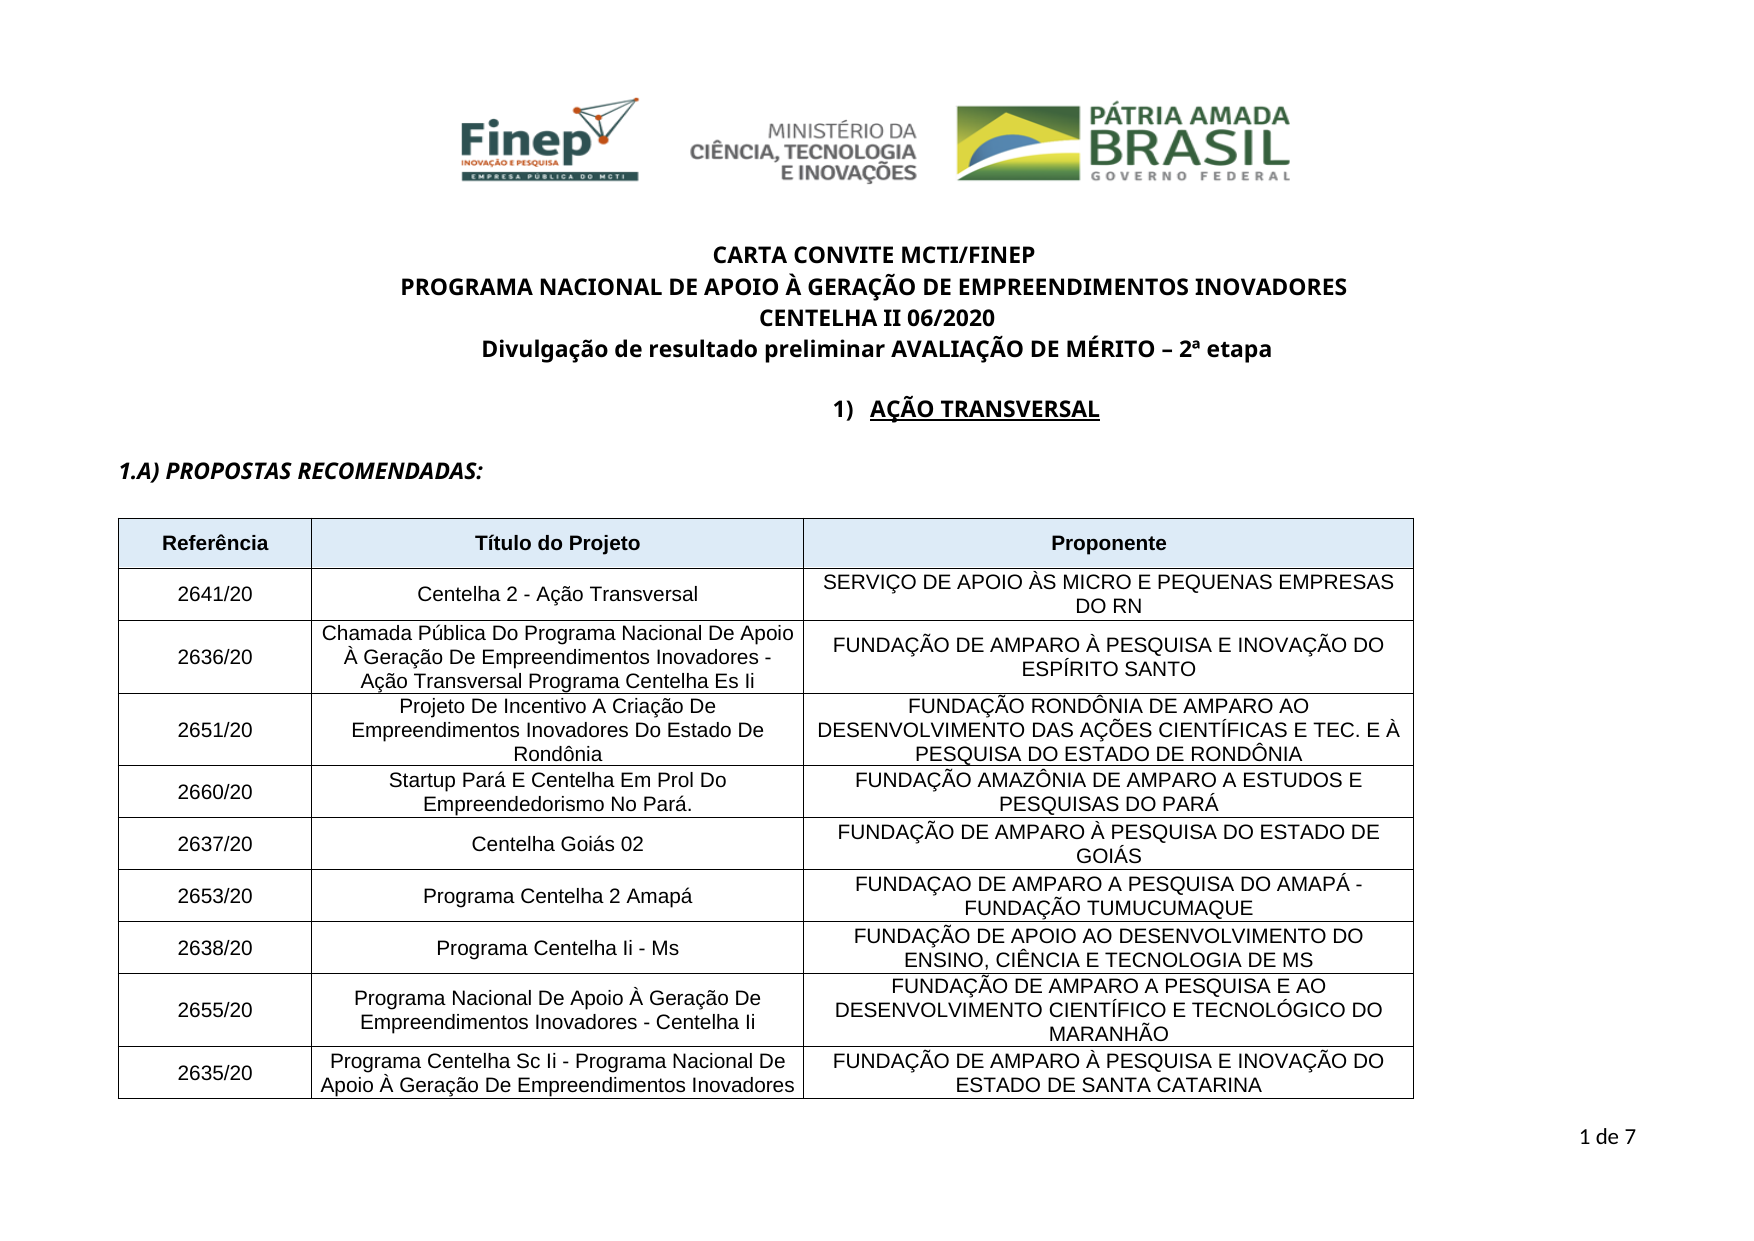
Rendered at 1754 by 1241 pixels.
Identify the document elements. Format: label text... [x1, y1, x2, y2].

table_cell FUNDAÇÃO DE AMPARO A PESQUISA E AO DESENVOLVIMENTO CIENTÍFICO E TECNOLÓGICO DO MARANHÃO [804, 974, 1413, 1046]
table_cell 2641/20 [119, 569, 311, 619]
table_cell FUNDAÇÃO AMAZÔNIA DE AMPARO A ESTUDOS E PESQUISAS DO PARÁ [804, 766, 1413, 817]
table_cell Projeto De Incentivo A Criação De Empreendimentos Inovadores Do Estado De Rondônia [312, 694, 803, 765]
table_cell 2637/20 [119, 818, 311, 869]
table_cell Programa Centelha 2 Amapá [312, 870, 803, 921]
table_cell Programa Centelha Ii - Ms [312, 922, 803, 973]
text 1.A) PROPOSTAS RECOMENDADAS: [118, 455, 1636, 486]
table_cell FUNDAÇÃO RONDÔNIA DE AMPARO AO DESENVOLVIMENTO DAS AÇÕES CIENTÍFICAS E TEC. E À PESQUISA DO ESTADO DE RONDÔNIA [804, 694, 1413, 765]
table_cell FUNDAÇAO DE AMPARO A PESQUISA DO AMAPÁ - FUNDAÇÃO TUMUCUMAQUE [804, 870, 1413, 921]
table_cell 2635/20 [119, 1047, 311, 1098]
table_cell FUNDAÇÃO DE APOIO AO DESENVOLVIMENTO DO ENSINO, CIÊNCIA E TECNOLOGIA DE MS [804, 922, 1413, 973]
table_header Referência [119, 519, 311, 567]
table_cell SERVIÇO DE APOIO ÀS MICRO E PEQUENAS EMPRESAS DO RN [804, 569, 1413, 619]
list AÇÃO TRANSVERSAL [297, 392, 1636, 424]
table_header Título do Projeto [312, 519, 803, 567]
table_cell FUNDAÇÃO DE AMPARO À PESQUISA E INOVAÇÃO DO ESPÍRITO SANTO [804, 621, 1413, 692]
table_cell 2653/20 [119, 870, 311, 921]
table_cell 2651/20 [119, 694, 311, 765]
table_cell Programa Centelha Sc Ii - Programa Nacional De Apoio À Geração De Empreendimentos Inovadores [312, 1047, 803, 1098]
table_cell Programa Nacional De Apoio À Geração De Empreendimentos Inovadores - Centelha Ii [312, 974, 803, 1046]
table_cell 2638/20 [119, 922, 311, 973]
table_cell FUNDAÇÃO DE AMPARO À PESQUISA DO ESTADO DE GOIÁS [804, 818, 1413, 869]
table_cell 2636/20 [119, 621, 311, 692]
table_cell Chamada Pública Do Programa Nacional De Apoio À Geração De Empreendimentos Inovadores - Ação Transversal Programa Centelha Es Ii [312, 621, 803, 692]
table_cell FUNDAÇÃO DE AMPARO À PESQUISA E INOVAÇÃO DO ESTADO DE SANTA CATARINA [804, 1047, 1413, 1098]
table_cell 2655/20 [119, 974, 311, 1046]
table_cell 2660/20 [119, 766, 311, 817]
table_cell Centelha Goiás 02 [312, 818, 803, 869]
table_cell Startup Pará E Centelha Em Prol Do Empreendedorismo No Pará. [312, 766, 803, 817]
table_cell Centelha 2 - Ação Transversal [312, 569, 803, 619]
table_header Proponente [804, 519, 1413, 567]
